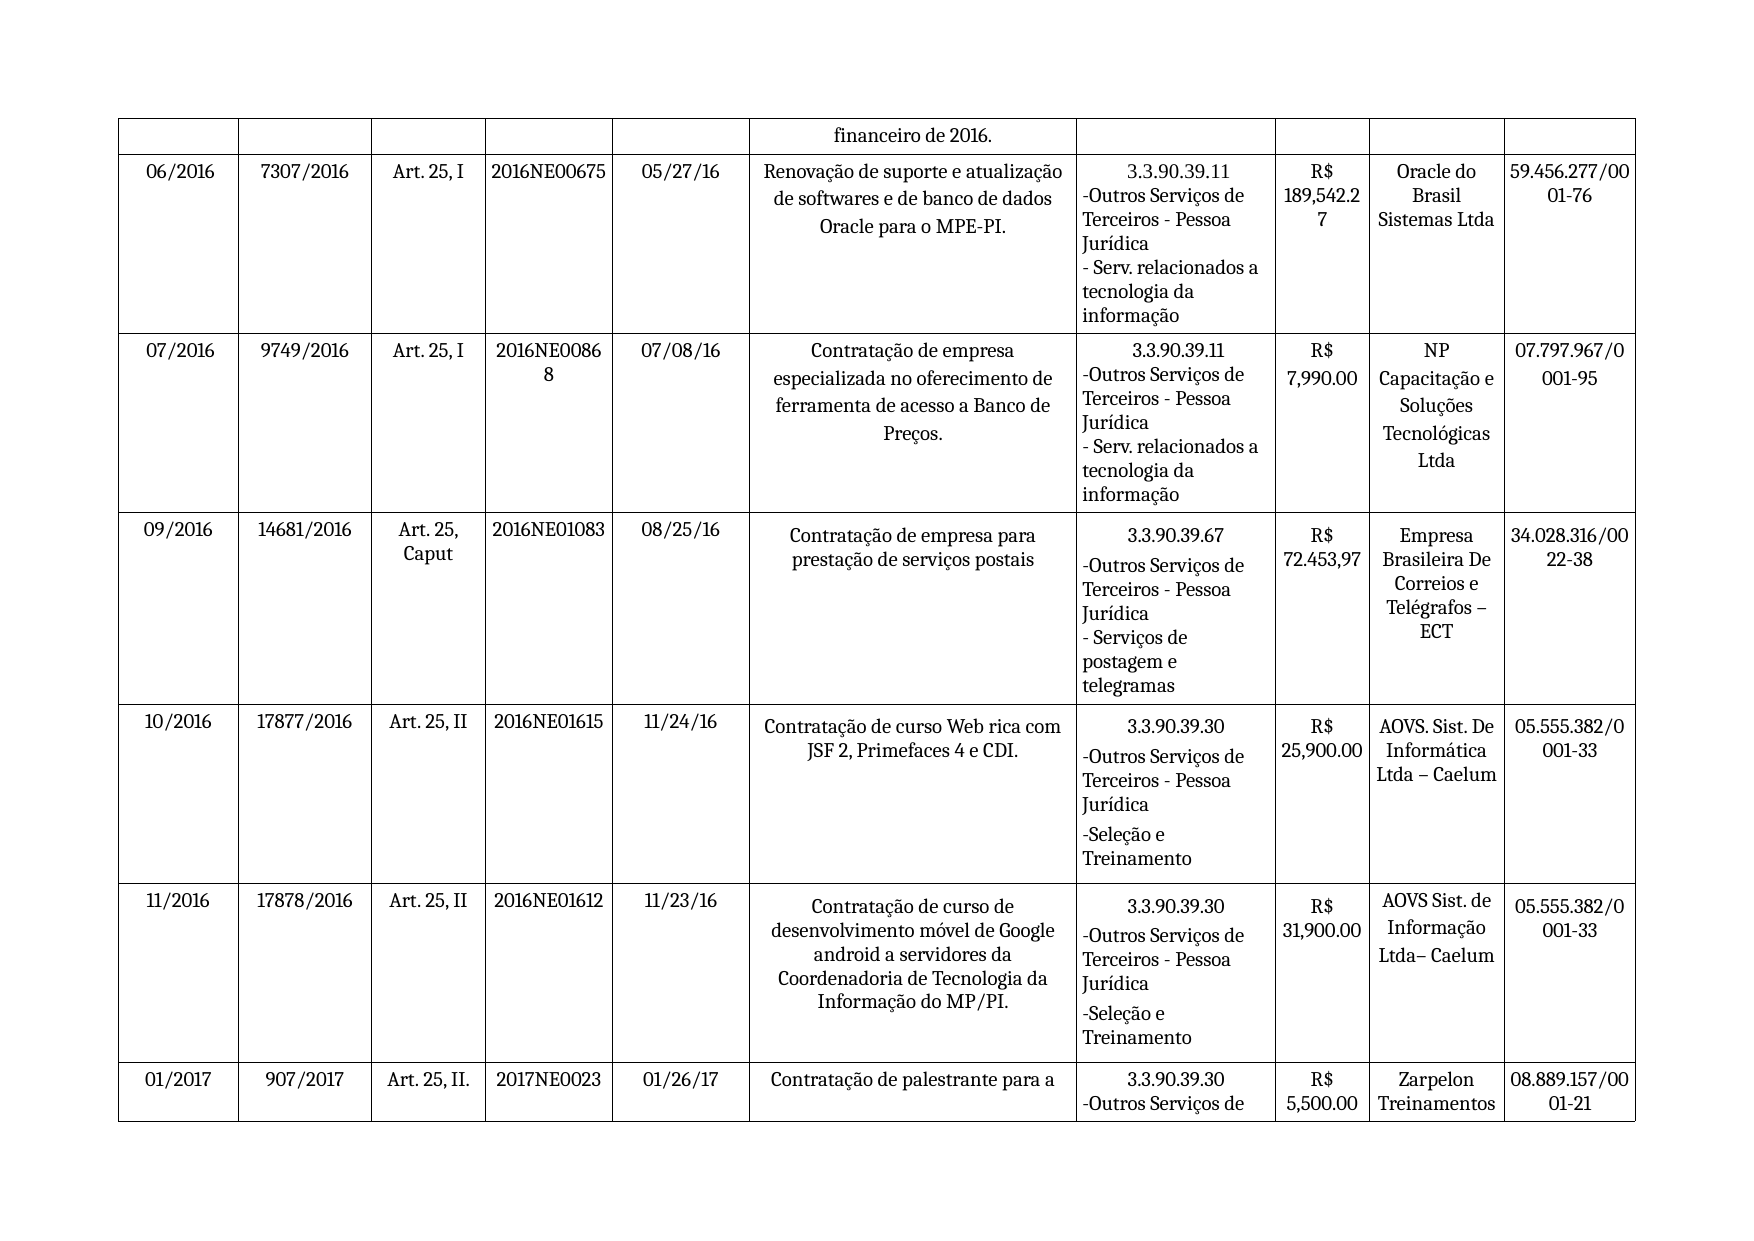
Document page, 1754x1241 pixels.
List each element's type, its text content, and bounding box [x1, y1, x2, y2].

table_cell R$ 189.542,27 [1276, 155, 1369, 333]
table_cell R$ 72.453,97 [1276, 513, 1369, 703]
table_cell Empresa Brasileira De Correios e Telégrafos – ECT [1370, 513, 1504, 703]
table_cell [1505, 119, 1635, 154]
table_cell 3.3.90.39.30 -Outros Serviços de Terceiros - Pessoa Jurídica -Seleção e Treinamento [1077, 705, 1275, 882]
table_cell 05.555.382/0001-33 [1505, 884, 1635, 1062]
table_cell [486, 119, 612, 154]
table_cell 9749/2016 [239, 334, 371, 512]
table_cell Art. 25, Caput [372, 513, 485, 703]
table_cell Art. 25, I [372, 334, 485, 512]
table_cell 2016NE01615 [486, 705, 612, 882]
table_cell Contratação de empresa para prestação de serviços postais [750, 513, 1076, 703]
table_cell 26/01/17 [613, 1063, 749, 1121]
table_cell 59.456.277/0001-76 [1505, 155, 1635, 333]
table_cell 05.555.382/0001-33 [1505, 705, 1635, 882]
table_cell 7307/2016 [239, 155, 371, 333]
table_cell Contratação de curso Web rica com JSF 2, Primefaces 4 e CDI. [750, 705, 1076, 882]
table_cell Oracle do Brasil Sistemas Ltda [1370, 155, 1504, 333]
table_cell AOVS. Sist. De Informática Ltda – Caelum [1370, 705, 1504, 882]
table_cell 08/07/16 [613, 334, 749, 512]
table_cell Zarpelon Treinamentos [1370, 1063, 1504, 1121]
table_cell 06/2016 [119, 155, 238, 333]
table_cell [1276, 119, 1369, 154]
table_cell financeiro de 2016. [750, 119, 1076, 154]
table_cell 3.3.90.39.11 -Outros Serviços de Terceiros - Pessoa Jurídica - Serv. relacionados a tecnologia da informação [1077, 334, 1275, 512]
table_cell 01/2017 [119, 1063, 238, 1121]
table_cell 25/08/16 [613, 513, 749, 703]
table_cell 3.3.90.39.30 -Outros Serviços de Terceiros - Pessoa Jurídica -Seleção e Treinamento [1077, 884, 1275, 1062]
table_cell Contratação de curso de desenvolvimento móvel de Google android a servidores da Coordenadoria de Tecnologia da Informação do MP/PI. [750, 884, 1076, 1062]
table_cell R$ 31.900,00 [1276, 884, 1369, 1062]
table_cell 2016NE01083 [486, 513, 612, 703]
table_cell Art. 25, II. [372, 1063, 485, 1121]
table_cell 09/2016 [119, 513, 238, 703]
table_cell [239, 119, 371, 154]
table_cell 10/2016 [119, 705, 238, 882]
table_cell 23/11/16 [613, 884, 749, 1062]
table_cell 34.028.316/0022-38 [1505, 513, 1635, 703]
table_cell 907/2017 [239, 1063, 371, 1121]
table_cell 3.3.90.39.11 -Outros Serviços de Terceiros - Pessoa Jurídica - Serv. relacionados a tecnologia da informação [1077, 155, 1275, 333]
table_cell 07.797.967/0001-95 [1505, 334, 1635, 512]
table_cell Art. 25, I [372, 155, 485, 333]
table_cell 2017NE0023 [486, 1063, 612, 1121]
table_cell 27/05/16 [613, 155, 749, 333]
table_cell Art. 25, II [372, 705, 485, 882]
table_cell 11/2016 [119, 884, 238, 1062]
table_cell R$ 5.500,00 [1276, 1063, 1369, 1121]
table_cell [1077, 119, 1275, 154]
table_cell 08.889.157/0001-21 [1505, 1063, 1635, 1121]
table_cell 07/2016 [119, 334, 238, 512]
table_cell Contratação de empresa especializada no oferecimento de ferramenta de acesso a Banco de Preços. [750, 334, 1076, 512]
table_cell AOVS Sist. de Informação Ltda– Caelum [1370, 884, 1504, 1062]
table_cell 3.3.90.39.67 -Outros Serviços de Terceiros - Pessoa Jurídica - Serviços de postagem e telegramas [1077, 513, 1275, 703]
table_cell Art. 25, II [372, 884, 485, 1062]
table_cell [119, 119, 238, 154]
table_cell 17877/2016 [239, 705, 371, 882]
table_cell 2016NE00868 [486, 334, 612, 512]
table_cell 2016NE01612 [486, 884, 612, 1062]
table_cell R$ 25.900,00 [1276, 705, 1369, 882]
table_cell [613, 119, 749, 154]
table_cell NP Capacitação e Soluções Tecnológicas Ltda [1370, 334, 1504, 512]
table_cell [1370, 119, 1504, 154]
table_cell [372, 119, 485, 154]
table_cell 2016NE00675 [486, 155, 612, 333]
table_cell Renovação de suporte e atualização de softwares e de banco de dados Oracle para o MPE-PI. [750, 155, 1076, 333]
table_cell 17878/2016 [239, 884, 371, 1062]
table_cell 14681/2016 [239, 513, 371, 703]
table_cell 3.3.90.39.30 -Outros Serviços de [1077, 1063, 1275, 1121]
table_cell R$ 7.990,00 [1276, 334, 1369, 512]
table_cell Contratação de palestrante para a [750, 1063, 1076, 1121]
table_cell 24/11/16 [613, 705, 749, 882]
